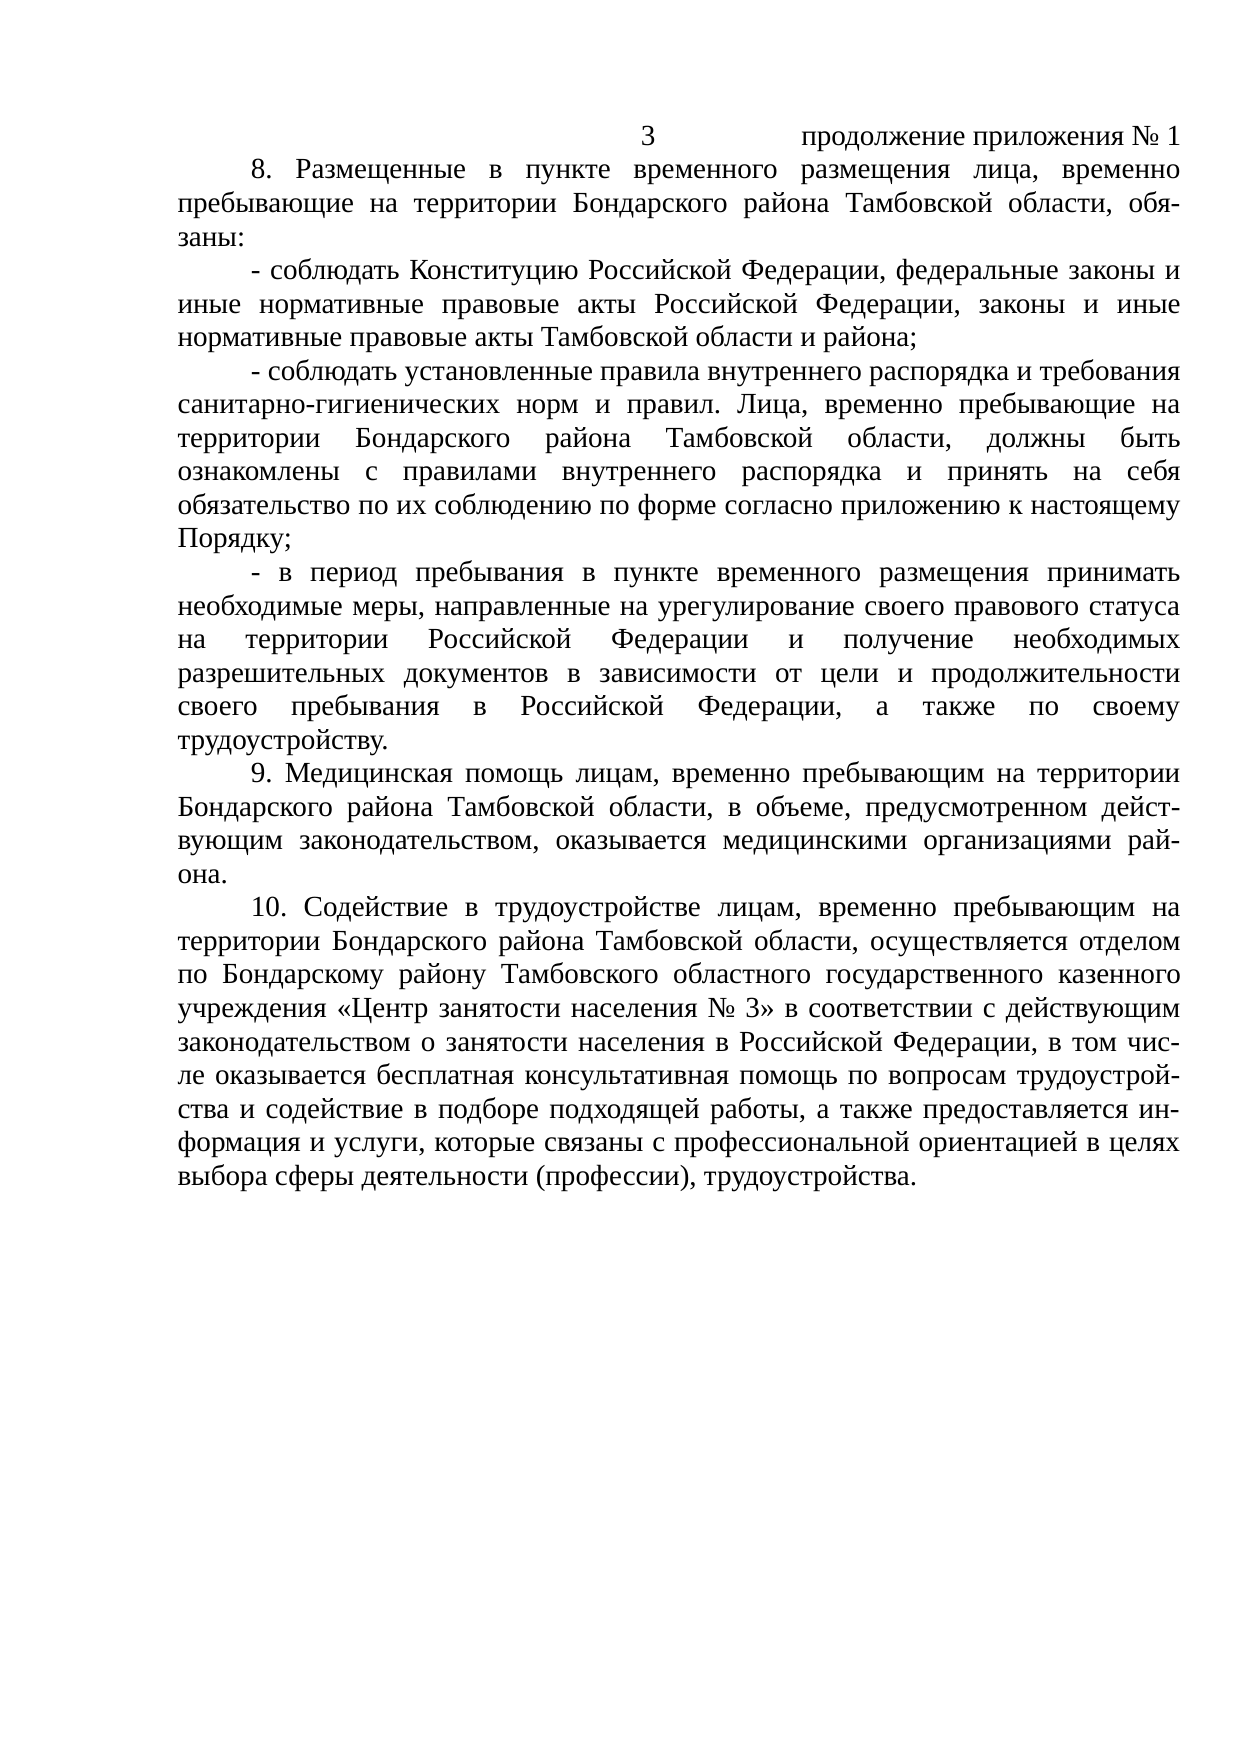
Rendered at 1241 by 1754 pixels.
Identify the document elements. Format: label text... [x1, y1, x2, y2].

text - в период пребывания в пункте временного размещения принимать необходимые меры, направленные на урегулирование своего правового статуса на территории Российской Федерации и получение необходимых разрешительных документов в зависимости от цели и продолжительности своего пребывания в Российской Федерации, а также по своему трудоустройству. [177, 554, 1181, 755]
text 8. Размещенные в пункте временного размещения лица, временно пребывающие на территории Бондарского района Тамбовской области, обя- заны: [177, 152, 1181, 252]
text - соблюдать установленные правила внутреннего распорядка и требования санитарно-гигиенических норм и правил. Лица, временно пребывающие на территории Бондарского района Тамбовской области, должны быть ознакомлены с правилами внутреннего распорядка и принять на себя обязательство по их соблюдению по форме согласно приложению к настоящему Порядку; [177, 353, 1181, 554]
text 9. Медицинская помощь лицам, временно пребывающим на территории Бондарского района Тамбовской области, в объеме, предусмотренном дейст- вующим законодательством, оказывается медицинскими организациями рай- она. [177, 755, 1181, 889]
text - соблюдать Конституцию Российской Федерации, федеральные законы и иные нормативные правовые акты Российской Федерации, законы и иные нормативные правовые акты Тамбовской области и района; [177, 252, 1181, 353]
text 10. Содействие в трудоустройстве лицам, временно пребывающим на территории Бондарского района Тамбовской области, осуществляется отделом по Бондарскому району Тамбовского областного государственного казенного учреждения «Центр занятости населения № 3» в соответствии с действующим законодательством о занятости населения в Российской Федерации, в том чис- ле оказывается бесплатная консультативная помощь по вопросам трудоустрой- ства и содействие в подборе подходящей работы, а также предоставляется ин- формация и услуги, которые связаны с профессиональной ориентацией в целях выбора сферы деятельности (профессии), трудоустройства. [177, 889, 1181, 1191]
text 3 продолжение приложения № 1 [177, 118, 1181, 152]
